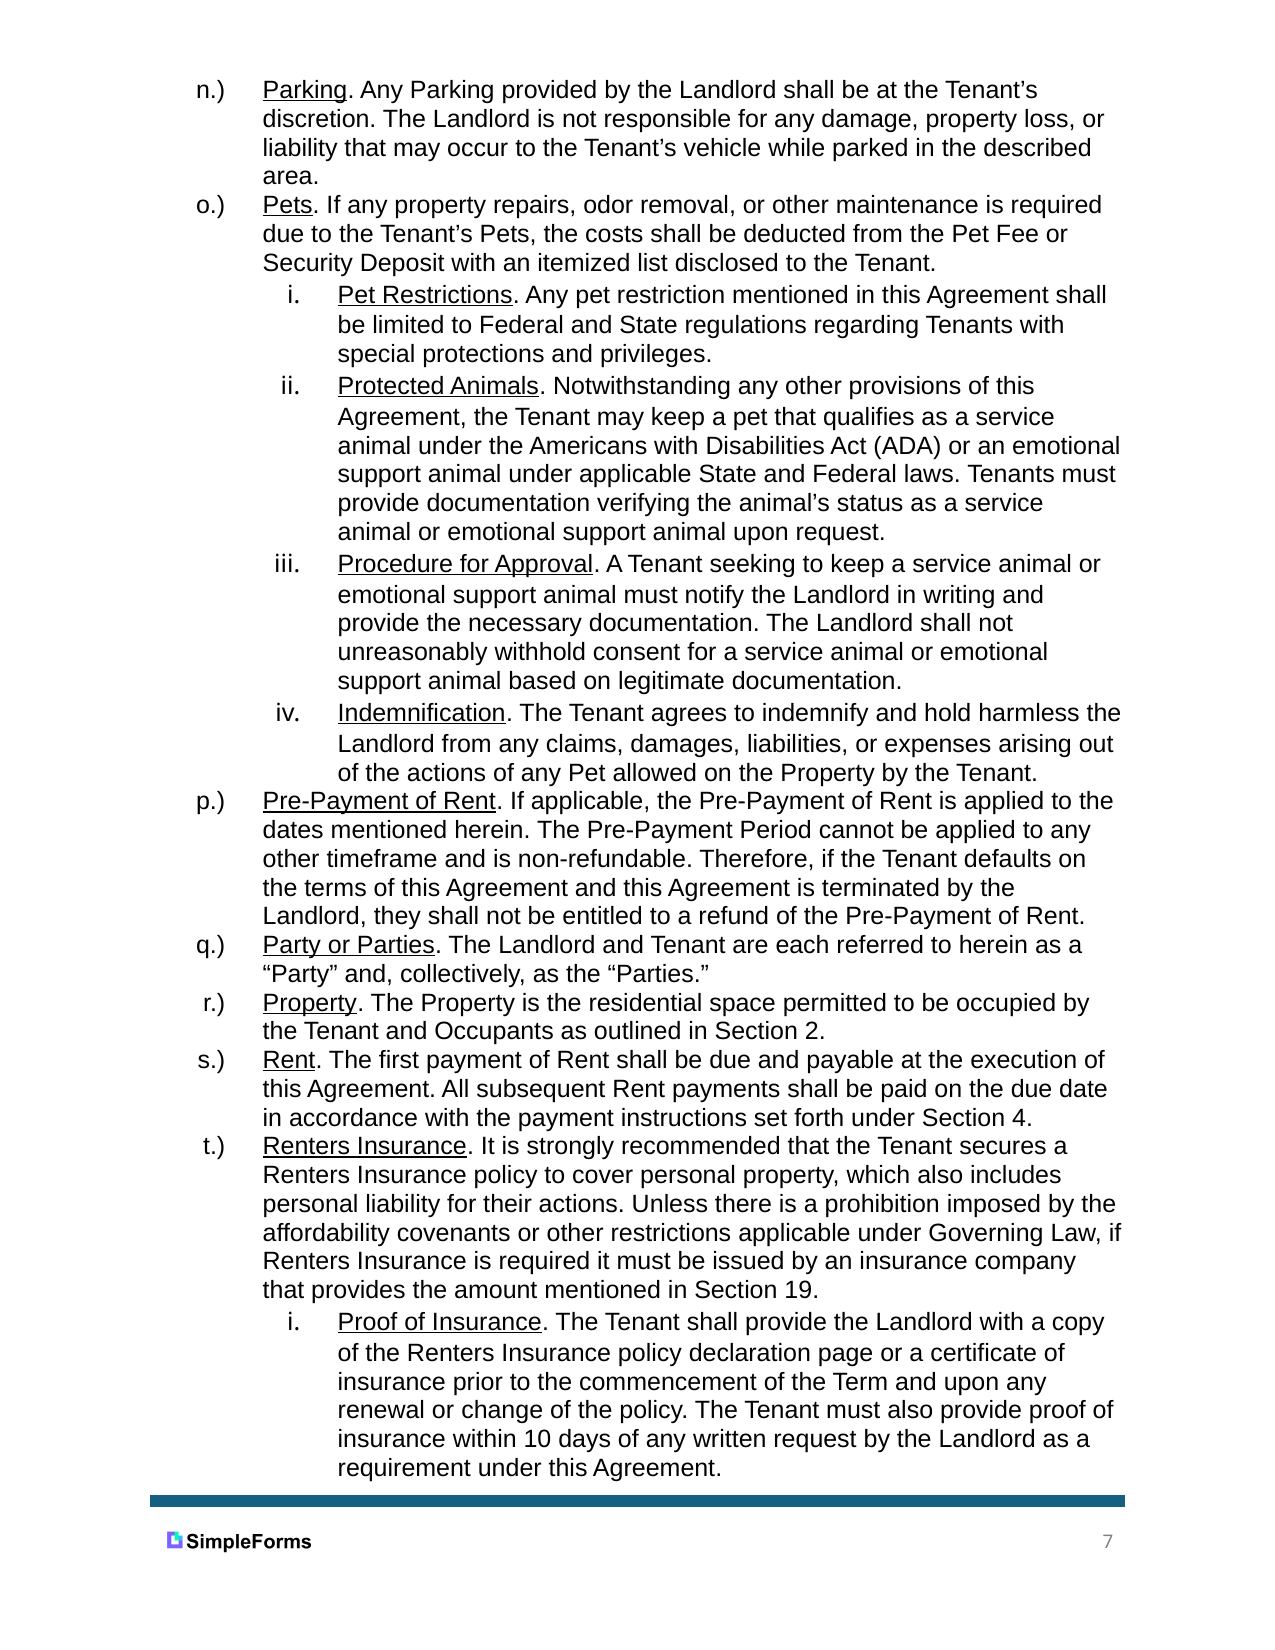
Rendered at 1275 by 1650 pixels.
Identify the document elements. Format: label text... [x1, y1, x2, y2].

list Procedure for Approval. A Tenant seeking to keep a service animal or emotional support animal must notify the Landlord in writing and provide the necessary documentation. The Landlord shall not unreasonably withhold consent for a service animal or emotional support animal based on legitimate documentation. [300, 546, 1125, 695]
list Rent. The first payment of Rent shall be due and payable at the execution of this Agreement. All subsequent Rent payments shall be paid on the due date in accordance with the payment instructions set forth under Section 4. [225, 1045, 1125, 1131]
list Property. The Property is the residential space permitted to be occupied by the Tenant and Occupants as outlined in Section 2. [225, 987, 1125, 1045]
list Renters Insurance. It is strongly recommended that the Tenant secures a Renters Insurance policy to cover personal property, which also includes personal liability for their actions. Unless there is a prohibition imposed by the affordability covenants or other restrictions applicable under Governing Law, if Renters Insurance is required it must be issued by an insurance company that provides the amount mentioned in Section 19. [225, 1131, 1125, 1304]
list Indemnification. The Tenant agrees to indemnify and hold harmless the Landlord from any claims, damages, liabilities, or expenses arising out of the actions of any Pet allowed on the Property by the Tenant. [300, 695, 1125, 786]
list Pre-Payment of Rent. If applicable, the Pre-Payment of Rent is applied to the dates mentioned herein. The Pre-Payment Period cannot be applied to any other timeframe and is non-refundable. Therefore, if the Tenant defaults on the terms of this Agreement and this Agreement is terminated by the Landlord, they shall not be entitled to a refund of the Pre-Payment of Rent. [225, 786, 1125, 930]
list Parking. Any Parking provided by the Landlord shall be at the Tenant’s discretion. The Landlord is not responsible for any damage, property loss, or liability that may occur to the Tenant’s vehicle while parked in the described area. [225, 75, 1125, 190]
list Party or Parties. The Landlord and Tenant are each referred to herein as a “Party” and, collectively, as the “Parties.” [225, 930, 1125, 987]
list Pet Restrictions. Any pet restriction mentioned in this Agreement shall be limited to Federal and State regulations regarding Tenants with special protections and privileges. [300, 276, 1125, 368]
list Protected Animals. Notwithstanding any other provisions of this Agreement, the Tenant may keep a pet that qualifies as a service animal under the Americans with Disabilities Act (ADA) or an emotional support animal under applicable State and Federal laws. Tenants must provide documentation verifying the animal’s status as a service animal or emotional support animal upon request. [300, 368, 1125, 546]
list Proof of Insurance. The Tenant shall provide the Landlord with a copy of the Renters Insurance policy declaration page or a certificate of insurance prior to the commencement of the Term and upon any renewal or change of the policy. The Tenant must also provide proof of insurance within 10 days of any written request by the Landlord as a requirement under this Agreement. [300, 1304, 1125, 1482]
list Pets. If any property repairs, odor removal, or other maintenance is required due to the Tenant’s Pets, the costs shall be deducted from the Pet Fee or Security Deposit with an itemized list disclosed to the Tenant. [225, 190, 1125, 276]
